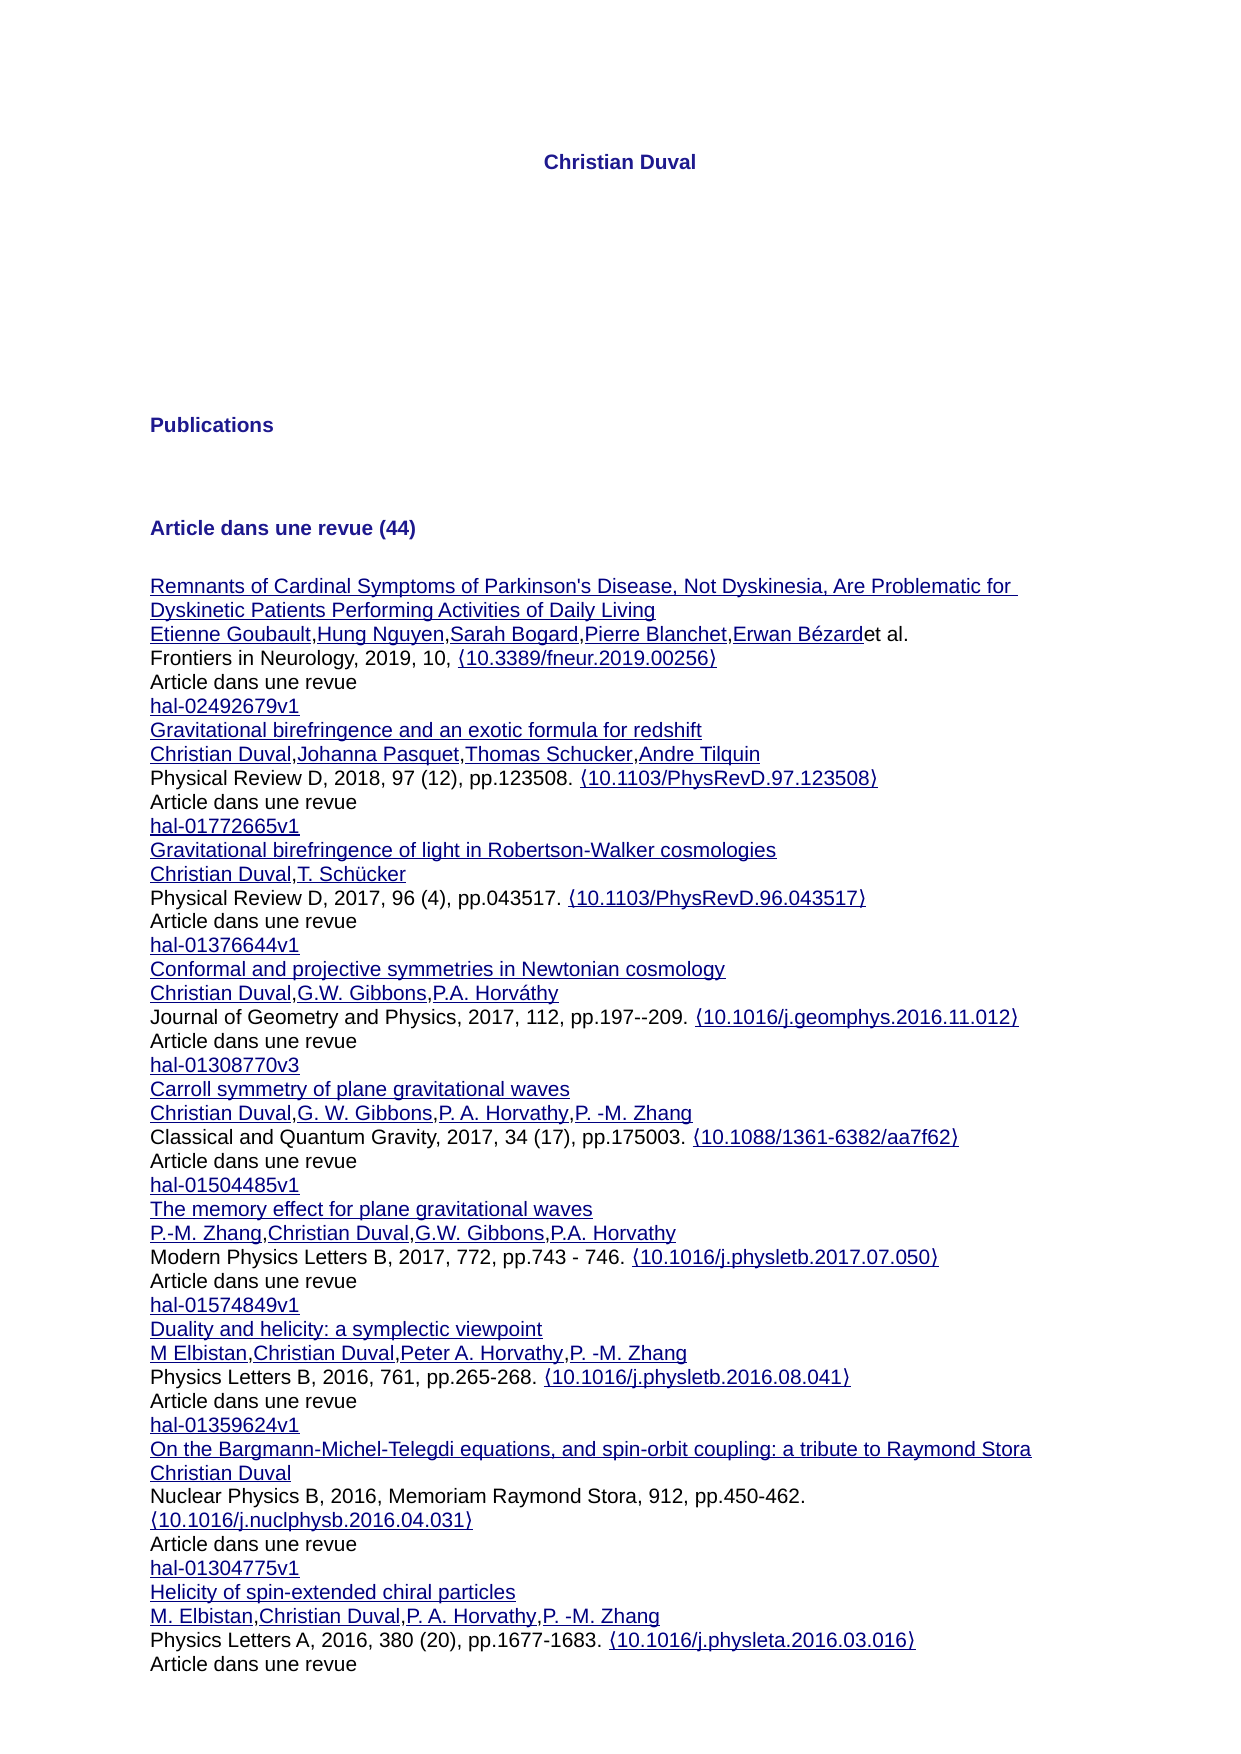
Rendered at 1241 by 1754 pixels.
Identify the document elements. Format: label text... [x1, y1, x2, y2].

subtitle Article dans une revue (44) [150, 516, 1090, 539]
table_cell On the Bargmann-Michel-Telegdi equations, and spin-orbit coupling: a tribute to Raymond Stora Christian Duval Nuclear Physics B, 2016, Memoriam Raymond Stora, 912, pp.450-462. ⟨10.1016/j.nuclphysb.2016.04.031⟩ Article dans une revue hal-01304775v1 [150, 1436, 1090, 1580]
table_cell Gravitational birefringence and an exotic formula for redshift Christian Duval,Johanna Pasquet,Thomas Schucker,Andre Tilquin Physical Review D, 2018, 97 (12), pp.123508. ⟨10.1103/PhysRevD.97.123508⟩ Article dans une revue hal-01772665v1 [150, 718, 1090, 837]
table_header Remnants of Cardinal Symptoms of Parkinson's Disease, Not Dyskinesia, Are Problematic for Dyskinetic Patients Performing Activities of Daily Living Etienne Goubault,Hung Nguyen,Sarah Bogard,Pierre Blanchet,Erwan Bézardet al. Frontiers in Neurology, 2019, 10, ⟨10.3389/fneur.2019.00256⟩ Article dans une revue hal-02492679v1 [150, 574, 1090, 718]
table_cell Duality and helicity: a symplectic viewpoint M Elbistan,Christian Duval,Peter A. Horvathy,P. -M. Zhang Physics Letters B, 2016, 761, pp.265-268. ⟨10.1016/j.physletb.2016.08.041⟩ Article dans une revue hal-01359624v1 [150, 1317, 1090, 1436]
table_cell Helicity of spin-extended chiral particles M. Elbistan,Christian Duval,P. A. Horvathy,P. -M. Zhang Physics Letters A, 2016, 380 (20), pp.1677-1683. ⟨10.1016/j.physleta.2016.03.016⟩ Article dans une revue [150, 1580, 1090, 1676]
table_cell Carroll symmetry of plane gravitational waves Christian Duval,G. W. Gibbons,P. A. Horvathy,P. -M. Zhang Classical and Quantum Gravity, 2017, 34 (17), pp.175003. ⟨10.1088/1361-6382/aa7f62⟩ Article dans une revue hal-01504485v1 [150, 1077, 1090, 1197]
table_cell Conformal and projective symmetries in Newtonian cosmology Christian Duval,G.W. Gibbons,P.A. Horváthy Journal of Geometry and Physics, 2017, 112, pp.197--209. ⟨10.1016/j.geomphys.2016.11.012⟩ Article dans une revue hal-01308770v3 [150, 957, 1090, 1077]
subtitle Christian Duval [150, 150, 1090, 174]
table_cell The memory effect for plane gravitational waves P.-M. Zhang,Christian Duval,G.W. Gibbons,P.A. Horvathy Modern Physics Letters B, 2017, 772, pp.743 - 746. ⟨10.1016/j.physletb.2017.07.050⟩ Article dans une revue hal-01574849v1 [150, 1197, 1090, 1317]
subtitle Publications [150, 412, 1090, 436]
table_cell Gravitational birefringence of light in Robertson-Walker cosmologies Christian Duval,T. Schücker Physical Review D, 2017, 96 (4), pp.043517. ⟨10.1103/PhysRevD.96.043517⟩ Article dans une revue hal-01376644v1 [150, 838, 1090, 957]
